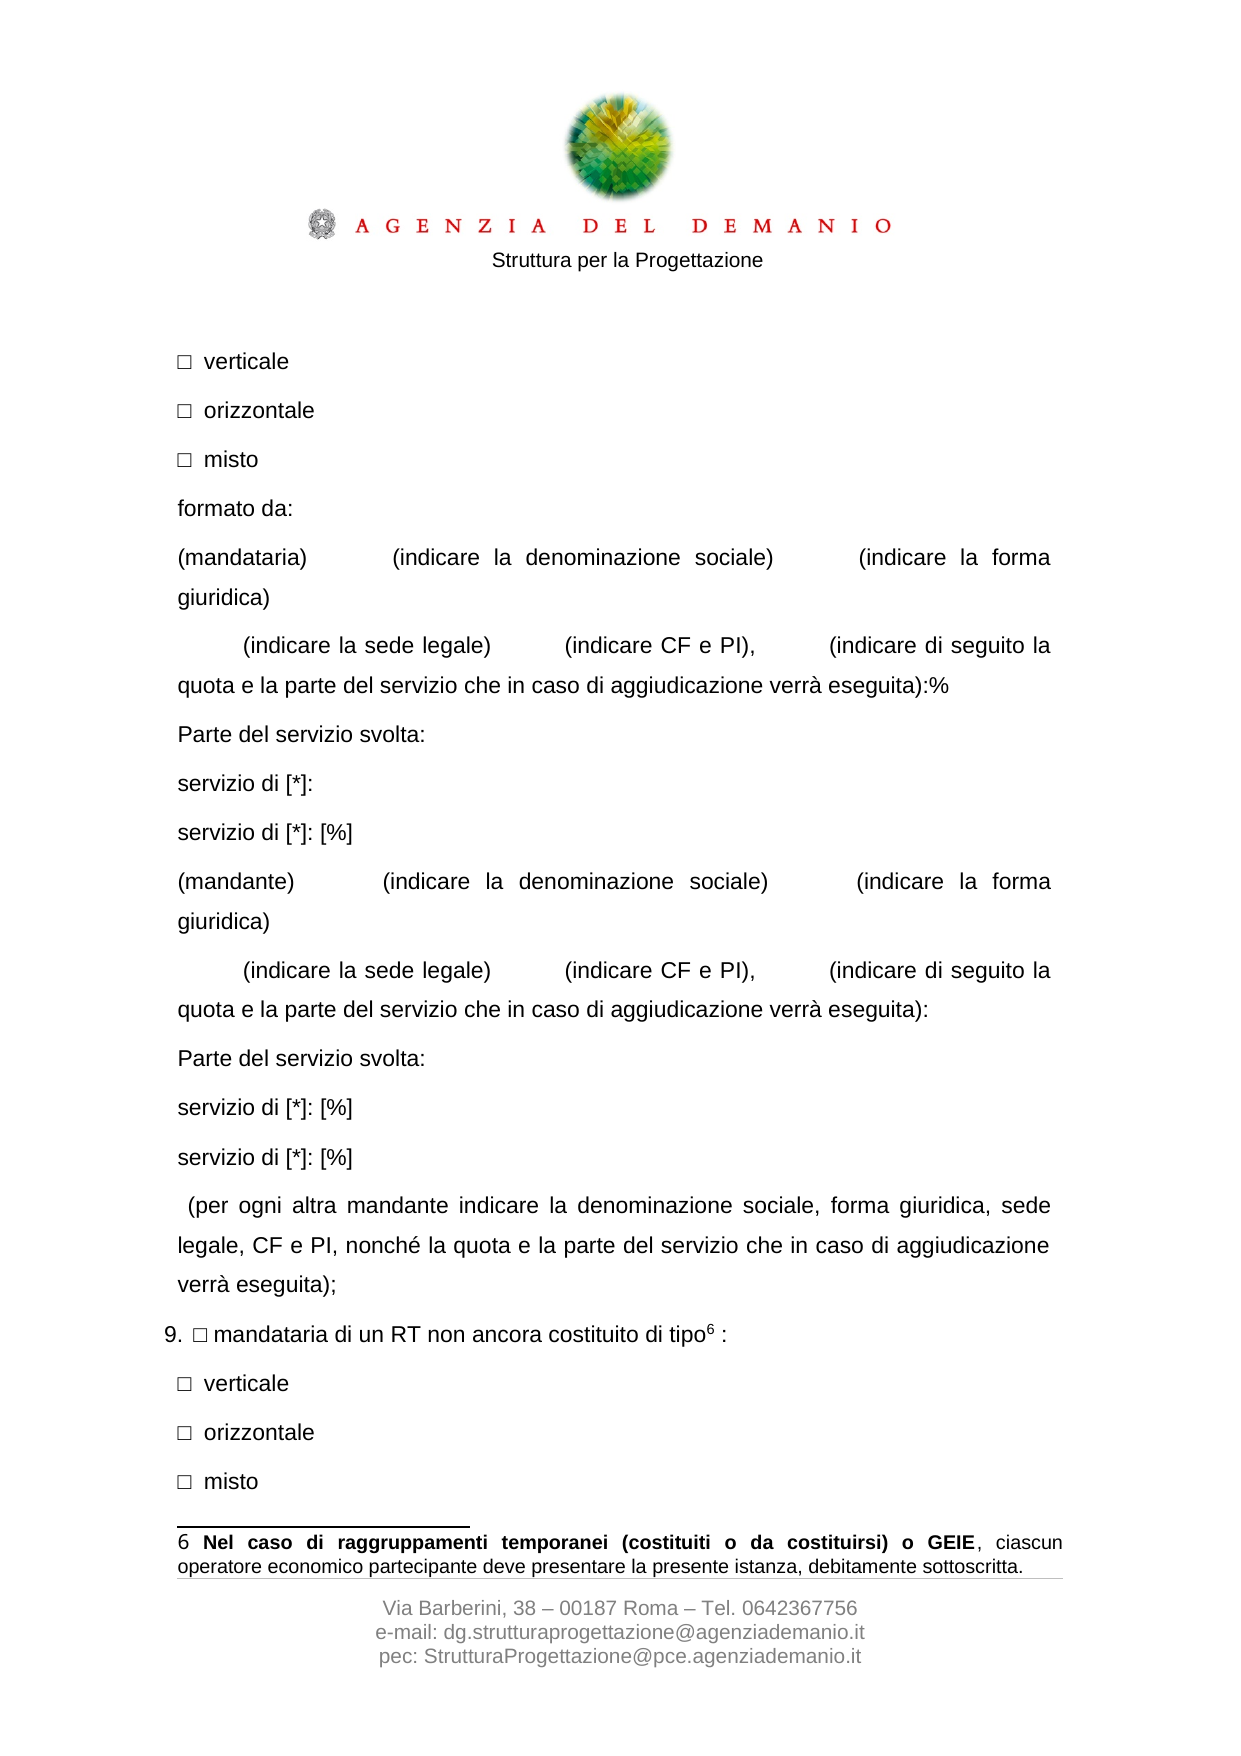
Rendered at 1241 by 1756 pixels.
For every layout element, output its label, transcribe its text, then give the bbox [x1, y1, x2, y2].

subtitle Parte del servizio svolta: [177, 721, 1051, 747]
subtitle Parte del servizio svolta: [177, 1045, 1051, 1072]
subtitle □ verticale [177, 1369, 1051, 1396]
subtitle (mandante) (indicare la denominazione sociale) (indicare la forma giuridica) [177, 868, 1051, 934]
subtitle formato da: [177, 495, 1051, 521]
subtitle □ orizzontale [177, 397, 1051, 423]
subtitle servizio di [*]: [%] [177, 819, 1051, 846]
subtitle servizio di [*]: [177, 770, 1051, 796]
subtitle servizio di [*]: [%] [177, 1143, 1051, 1170]
subtitle □ misto [177, 446, 1051, 472]
text Nel caso di raggruppamenti temporanei (costituiti o da costituirsi) o GEIE, ciascun operatore economico partecipante deve presentare la presente istanza, debitamente sottoscritta. [177, 1527, 1063, 1578]
subtitle (mandataria) (indicare la denominazione sociale) (indicare la forma giuridica) [177, 544, 1051, 610]
subtitle (per ogni altra mandante indicare la denominazione sociale, forma giuridica, sede legale, CF e PI, nonché la quota e la parte del servizio che in caso di aggiudicazione verrà eseguita); [177, 1192, 1051, 1298]
subtitle □ misto [177, 1468, 1051, 1494]
subtitle □ verticale [177, 348, 1051, 374]
subtitle servizio di [*]: [%] [177, 1094, 1051, 1121]
subtitle (indicare la sede legale) (indicare CF e PI), (indicare di seguito la quota e la parte del servizio che in caso di aggiudicazione verrà eseguita):% [177, 632, 1051, 698]
subtitle □ orizzontale [177, 1419, 1051, 1445]
subtitle (indicare la sede legale) (indicare CF e PI), (indicare di seguito la quota e la parte del servizio che in caso di aggiudicazione verrà eseguita): [177, 957, 1051, 1023]
subtitle 9. □ mandataria di un RT non ancora costituito di tipo : [118, 1321, 1051, 1347]
